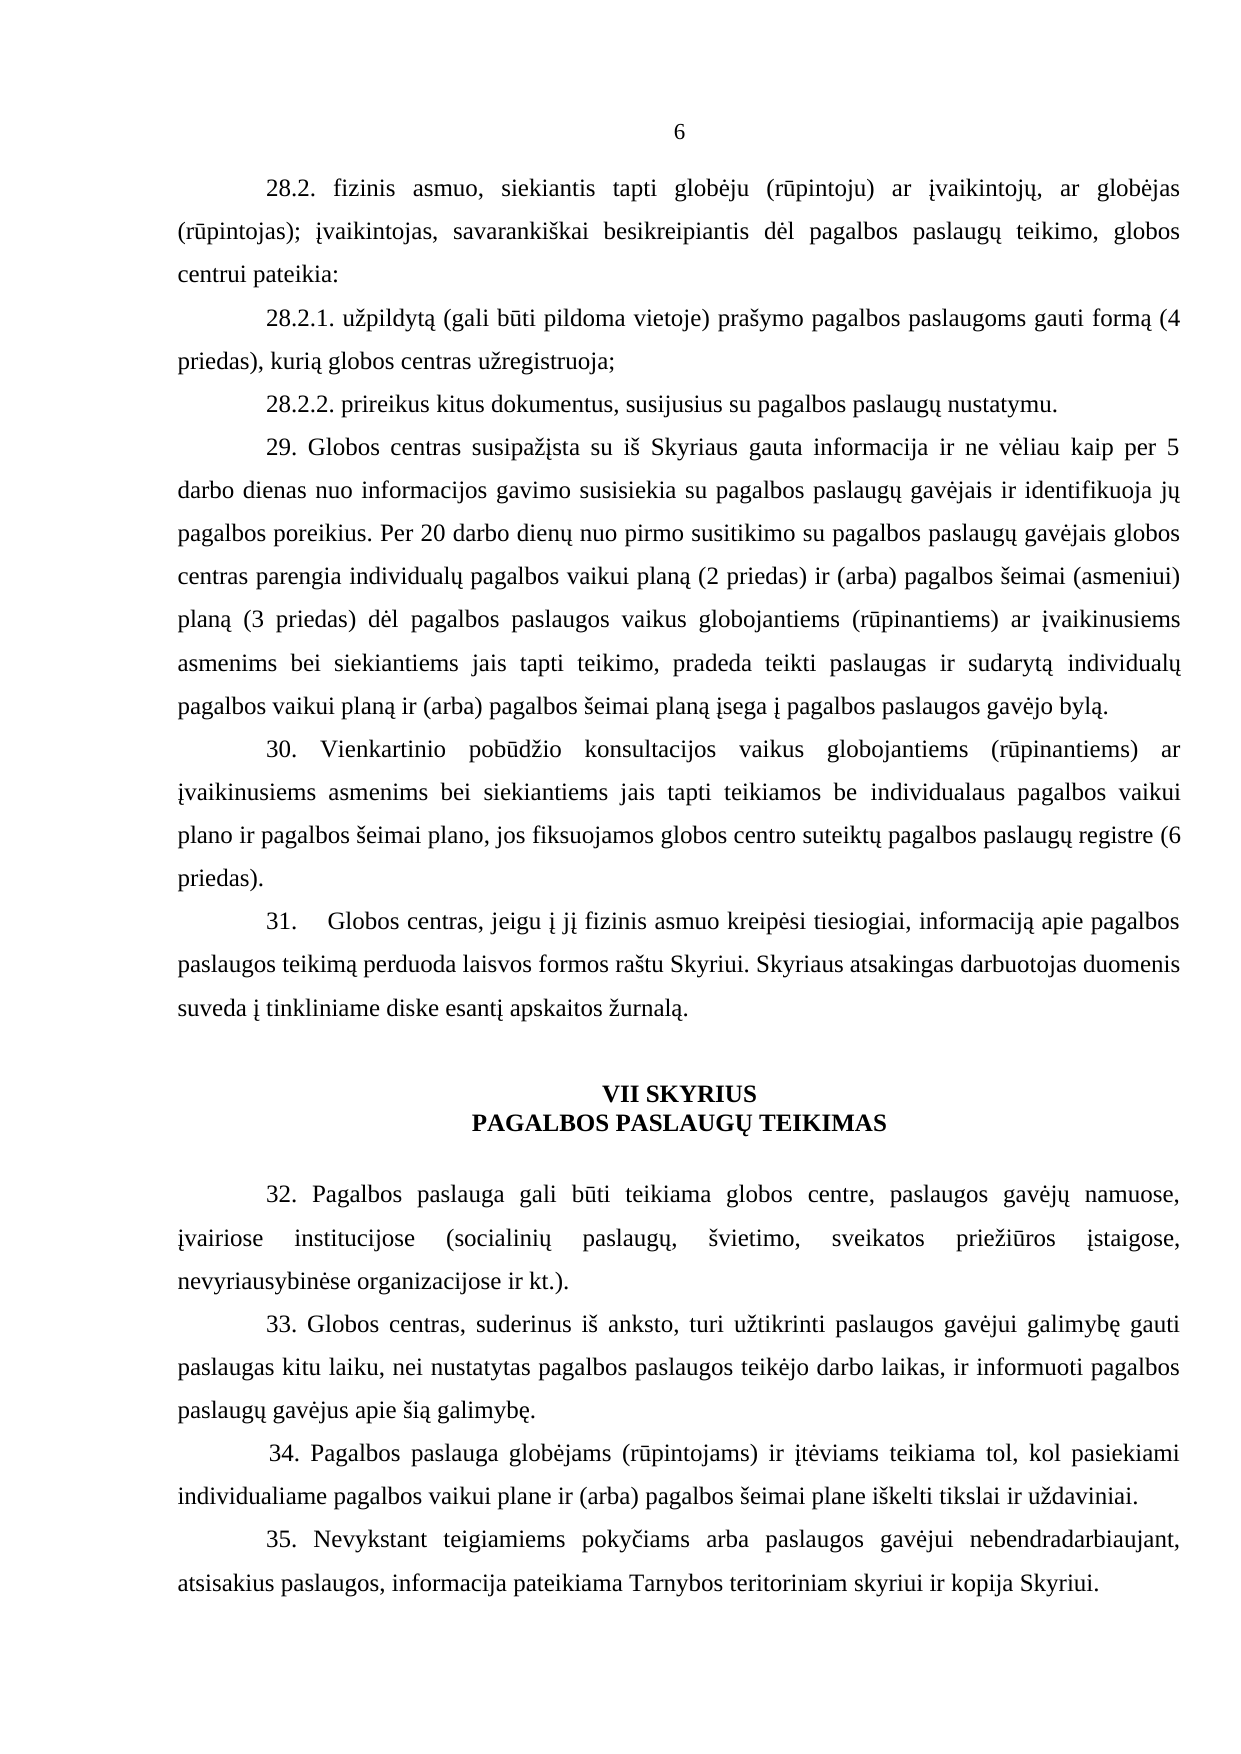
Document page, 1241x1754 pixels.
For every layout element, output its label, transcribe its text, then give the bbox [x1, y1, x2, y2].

text 35. Nevykstant teigiamiems pokyčiams arba paslaugos gavėjui nebendradarbiaujant, atsisakius paslaugos, informacija pateikiama Tarnybos teritoriniam skyriui ir kopija Skyriui. [177, 1524, 1181, 1596]
text 32. Pagalbos paslauga gali būti teikiama globos centre, paslaugos gavėjų namuose, įvairiose institucijose (socialinių paslaugų, švietimo, sveikatos priežiūros įstaigose, nevyriausybinėse organizacijose ir kt.). [177, 1179, 1181, 1294]
text VII SKYRIUS [177, 1079, 1181, 1108]
text 31. Globos centras, jeigu į jį fizinis asmuo kreipėsi tiesiogiai, informaciją apie pagalbos paslaugos teikimą perduoda laisvos formos raštu Skyriui. Skyriaus atsakingas darbuotojas duomenis suveda į tinkliniame diske esantį apskaitos žurnalą. [177, 906, 1181, 1021]
text 28.2.2. prireikus kitus dokumentus, susijusius su pagalbos paslaugų nustatymu. [177, 389, 1181, 418]
text 33. Globos centras, suderinus iš anksto, turi užtikrinti paslaugos gavėjui galimybę gauti paslaugas kitu laiku, nei nustatytas pagalbos paslaugos teikėjo darbo laikas, ir informuoti pagalbos paslaugų gavėjus apie šią galimybę. [177, 1309, 1181, 1424]
text 28.2.1. užpildytą (gali būti pildoma vietoje) prašymo pagalbos paslaugoms gauti formą (4 priedas), kurią globos centras užregistruoja; [177, 303, 1181, 374]
text PAGALBOS PASLAUGŲ TEIKIMAS [177, 1108, 1181, 1136]
text 29. Globos centras susipažįsta su iš Skyriaus gauta informacija ir ne vėliau kaip per 5 darbo dienas nuo informacijos gavimo susisiekia su pagalbos paslaugų gavėjais ir identifikuoja jų pagalbos poreikius. Per 20 darbo dienų nuo pirmo susitikimo su pagalbos paslaugų gavėjais globos centras parengia individualų pagalbos vaikui planą (2 priedas) ir (arba) pagalbos šeimai (asmeniui) planą (3 priedas) dėl pagalbos paslaugos vaikus globojantiems (rūpinantiems) ar įvaikinusiems asmenims bei siekiantiems jais tapti teikimo, pradeda teikti paslaugas ir sudarytą individualų pagalbos vaikui planą ir (arba) pagalbos šeimai planą įsega į pagalbos paslaugos gavėjo bylą. [177, 432, 1181, 719]
text 34. Pagalbos paslauga globėjams (rūpintojams) ir įtėviams teikiama tol, kol pasiekiami individualiame pagalbos vaikui plane ir (arba) pagalbos šeimai plane iškelti tikslai ir uždaviniai. [177, 1438, 1181, 1510]
text 30. Vienkartinio pobūdžio konsultacijos vaikus globojantiems (rūpinantiems) ar įvaikinusiems asmenims bei siekiantiems jais tapti teikiamos be individualaus pagalbos vaikui plano ir pagalbos šeimai plano, jos fiksuojamos globos centro suteiktų pagalbos paslaugų registre (6 priedas). [177, 734, 1181, 892]
text 28.2. fizinis asmuo, siekiantis tapti globėju (rūpintoju) ar įvaikintojų, ar globėjas (rūpintojas); įvaikintojas, savarankiškai besikreipiantis dėl pagalbos paslaugų teikimo, globos centrui pateikia: [177, 173, 1181, 288]
